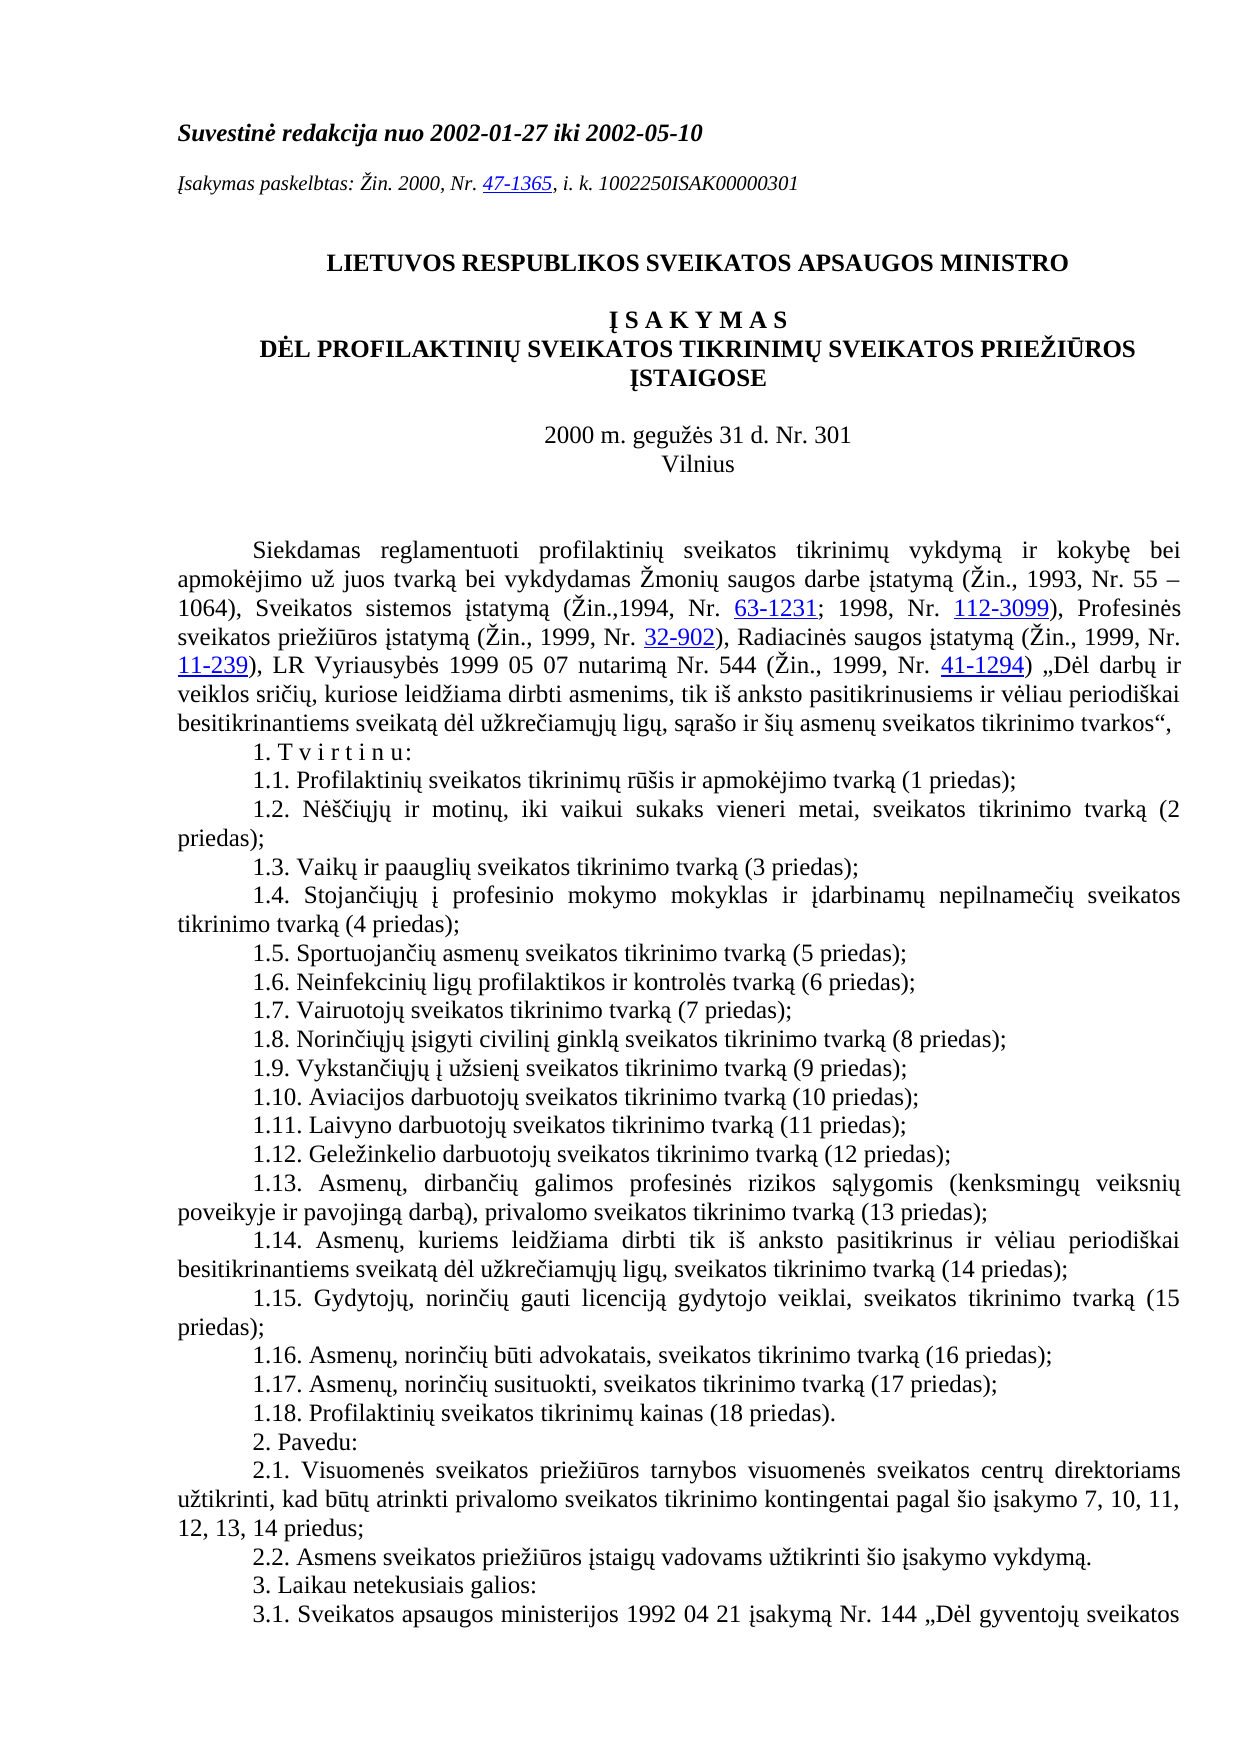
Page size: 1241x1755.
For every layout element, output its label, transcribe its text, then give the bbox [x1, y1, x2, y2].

text Suvestinė redakcija nuo 2002-01-27 iki 2002-05-10 [177, 118, 1181, 147]
text 3.1. Sveikatos apsaugos ministerijos 1992 04 21 įsakymą Nr. 144 „Dėl gyventojų sveikatos [177, 1599, 1181, 1628]
text 1. Tvirtinu: [177, 737, 1181, 765]
text 1.14. Asmenų, kuriems leidžiama dirbti tik iš anksto pasitikrinus ir vėliau periodiškai besitikrinantiems sveikatą dėl užkrečiamųjų ligų, sveikatos tikrinimo tvarką (14 priedas); [177, 1225, 1181, 1283]
text 1.1. Profilaktinių sveikatos tikrinimų rūšis ir apmokėjimo tvarką (1 priedas); [177, 765, 1181, 794]
text 1.13. Asmenų, dirbančių galimos profesinės rizikos sąlygomis (kenksmingų veiksnių poveikyje ir pavojingą darbą), privalomo sveikatos tikrinimo tvarką (13 priedas); [177, 1168, 1181, 1225]
text 1.15. Gydytojų, norinčių gauti licenciją gydytojo veiklai, sveikatos tikrinimo tvarką (15 priedas); [177, 1283, 1181, 1340]
text 1.5. Sportuojančių asmenų sveikatos tikrinimo tvarką (5 priedas); [177, 938, 1181, 967]
text 2.1. Visuomenės sveikatos priežiūros tarnybos visuomenės sveikatos centrų direktoriams užtikrinti, kad būtų atrinkti privalomo sveikatos tikrinimo kontingentai pagal šio įsakymo 7, 10, 11, 12, 13, 14 priedus; [177, 1455, 1181, 1542]
text 2. Pavedu: [177, 1427, 1181, 1455]
text 1.16. Asmenų, norinčių būti advokatais, sveikatos tikrinimo tvarką (16 priedas); [177, 1340, 1181, 1369]
text Įsakymas paskelbtas: Žin. 2000, Nr. 47-1365, i. k. 1002250ISAK00000301 [177, 171, 1181, 195]
text LIETUVOS RESPUBLIKOS SVEIKATOS APSAUGOS MINISTRO [215, 248, 1181, 277]
text 1.7. Vairuotojų sveikatos tikrinimo tvarką (7 priedas); [177, 995, 1181, 1024]
text 1.9. Vykstančiųjų į užsienį sveikatos tikrinimo tvarką (9 priedas); [177, 1053, 1181, 1082]
text 1.6. Neinfekcinių ligų profilaktikos ir kontrolės tvarką (6 priedas); [177, 967, 1181, 995]
text 1.2. Nėščiųjų ir motinų, iki vaikui sukaks vieneri metai, sveikatos tikrinimo tvarką (2 priedas); [177, 794, 1181, 852]
text 1.10. Aviacijos darbuotojų sveikatos tikrinimo tvarką (10 priedas); [177, 1082, 1181, 1110]
text 1.3. Vaikų ir paauglių sveikatos tikrinimo tvarką (3 priedas); [177, 852, 1181, 880]
text Siekdamas reglamentuoti profilaktinių sveikatos tikrinimų vykdymą ir kokybę bei apmokėjimo už juos tvarką bei vykdydamas Žmonių saugos darbe įstatymą (Žin., 1993, Nr. 55 – 1064), Sveikatos sistemos įstatymą (Žin.,1994, Nr. 63-1231; 1998, Nr. 112-3099), Profesinės sveikatos priežiūros įstatymą (Žin., 1999, Nr. 32-902), Radiacinės saugos įstatymą (Žin., 1999, Nr. 11-239), LR Vyriausybės 1999 05 07 nutarimą Nr. 544 (Žin., 1999, Nr. 41-1294) „Dėl darbų ir veiklos sričių, kuriose leidžiama dirbti asmenims, tik iš anksto pasitikrinusiems ir vėliau periodiškai besitikrinantiems sveikatą dėl užkrečiamųjų ligų, sąrašo ir šių asmenų sveikatos tikrinimo tvarkos“, [177, 535, 1181, 737]
text 2000 m. gegužės 31 d. Nr. 301 [215, 420, 1181, 449]
text 3. Laikau netekusiais galios: [177, 1570, 1181, 1599]
text 1.12. Geležinkelio darbuotojų sveikatos tikrinimo tvarką (12 priedas); [177, 1139, 1181, 1168]
text 1.4. Stojančiųjų į profesinio mokymo mokyklas ir įdarbinamų nepilnamečių sveikatos tikrinimo tvarką (4 priedas); [177, 880, 1181, 938]
text Į S A K Y M A S [215, 305, 1181, 334]
text 2.2. Asmens sveikatos priežiūros įstaigų vadovams užtikrinti šio įsakymo vykdymą. [177, 1542, 1181, 1570]
text 1.17. Asmenų, norinčių susituokti, sveikatos tikrinimo tvarką (17 priedas); [177, 1369, 1181, 1398]
text 1.8. Norinčiųjų įsigyti civilinį ginklą sveikatos tikrinimo tvarką (8 priedas); [177, 1024, 1181, 1053]
text 1.18. Profilaktinių sveikatos tikrinimų kainas (18 priedas). [177, 1398, 1181, 1427]
text DĖL PROFILAKTINIŲ SVEIKATOS TIKRINIMŲ SVEIKATOS PRIEŽIŪROS ĮSTAIGOSE [215, 334, 1181, 392]
text 1.11. Laivyno darbuotojų sveikatos tikrinimo tvarką (11 priedas); [177, 1110, 1181, 1139]
text Vilnius [215, 449, 1181, 478]
